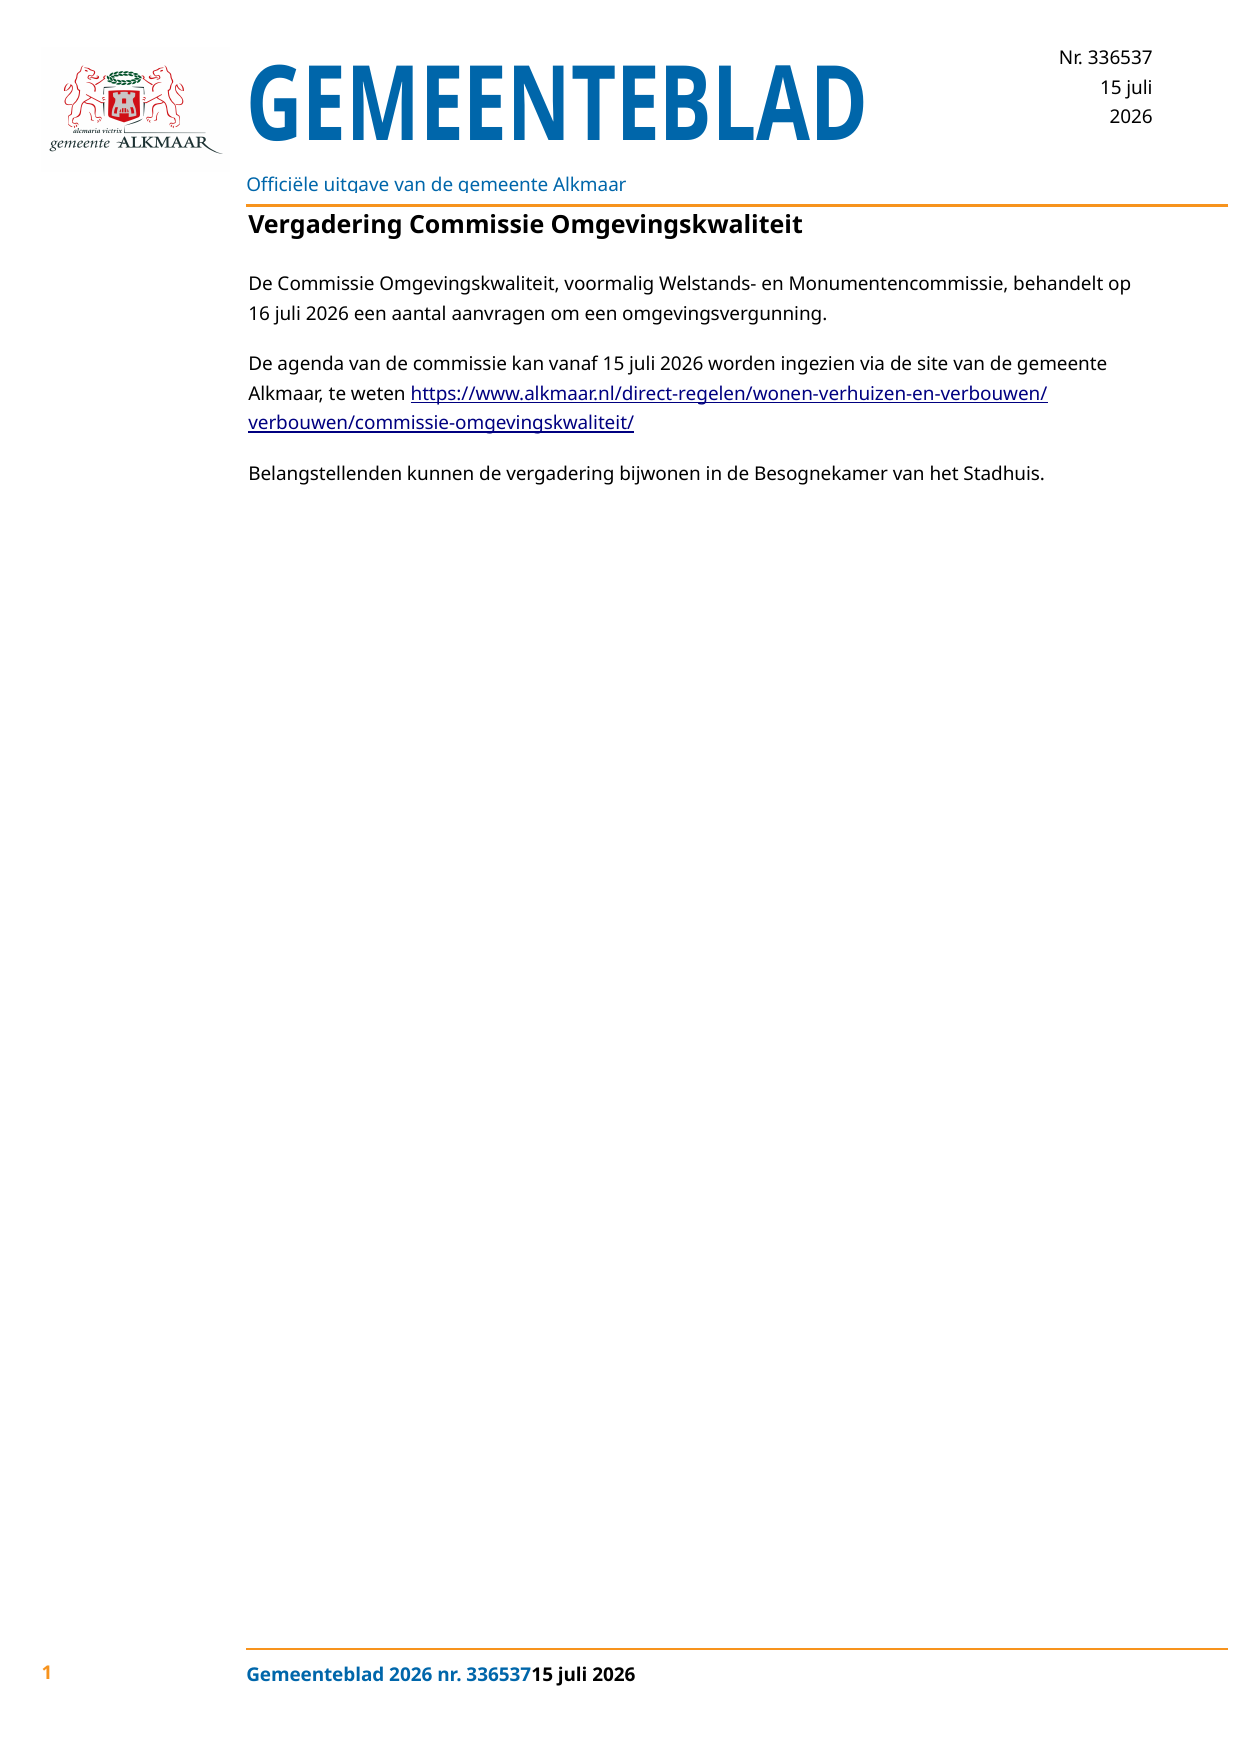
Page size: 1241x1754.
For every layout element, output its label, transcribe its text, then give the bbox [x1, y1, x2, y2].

picture [41, 47, 231, 172]
text Belangstellenden kunnen de vergadering bijwonen in de Besognekamer van het Stadhuis. [248, 460, 1152, 486]
text De agenda van de commissie kan vanaf 15 juli 2026 worden ingezien via de site van de gemeente Alkmaar, te weten https://www.alkmaar.nl/direct-regelen/wonen-verhuizen-en-verbouwen/verbouwen/commissie-omgevingskwaliteit/ [248, 350, 1152, 435]
text De Commissie Omgevingskwaliteit, voormalig Welstands- en Monumentencommissie, behandelt op 16 juli 2026 een aantal aanvragen om een omgevingsvergunning. [248, 270, 1152, 326]
text Vergadering Commissie Omgevingskwaliteit [248, 207, 1152, 241]
